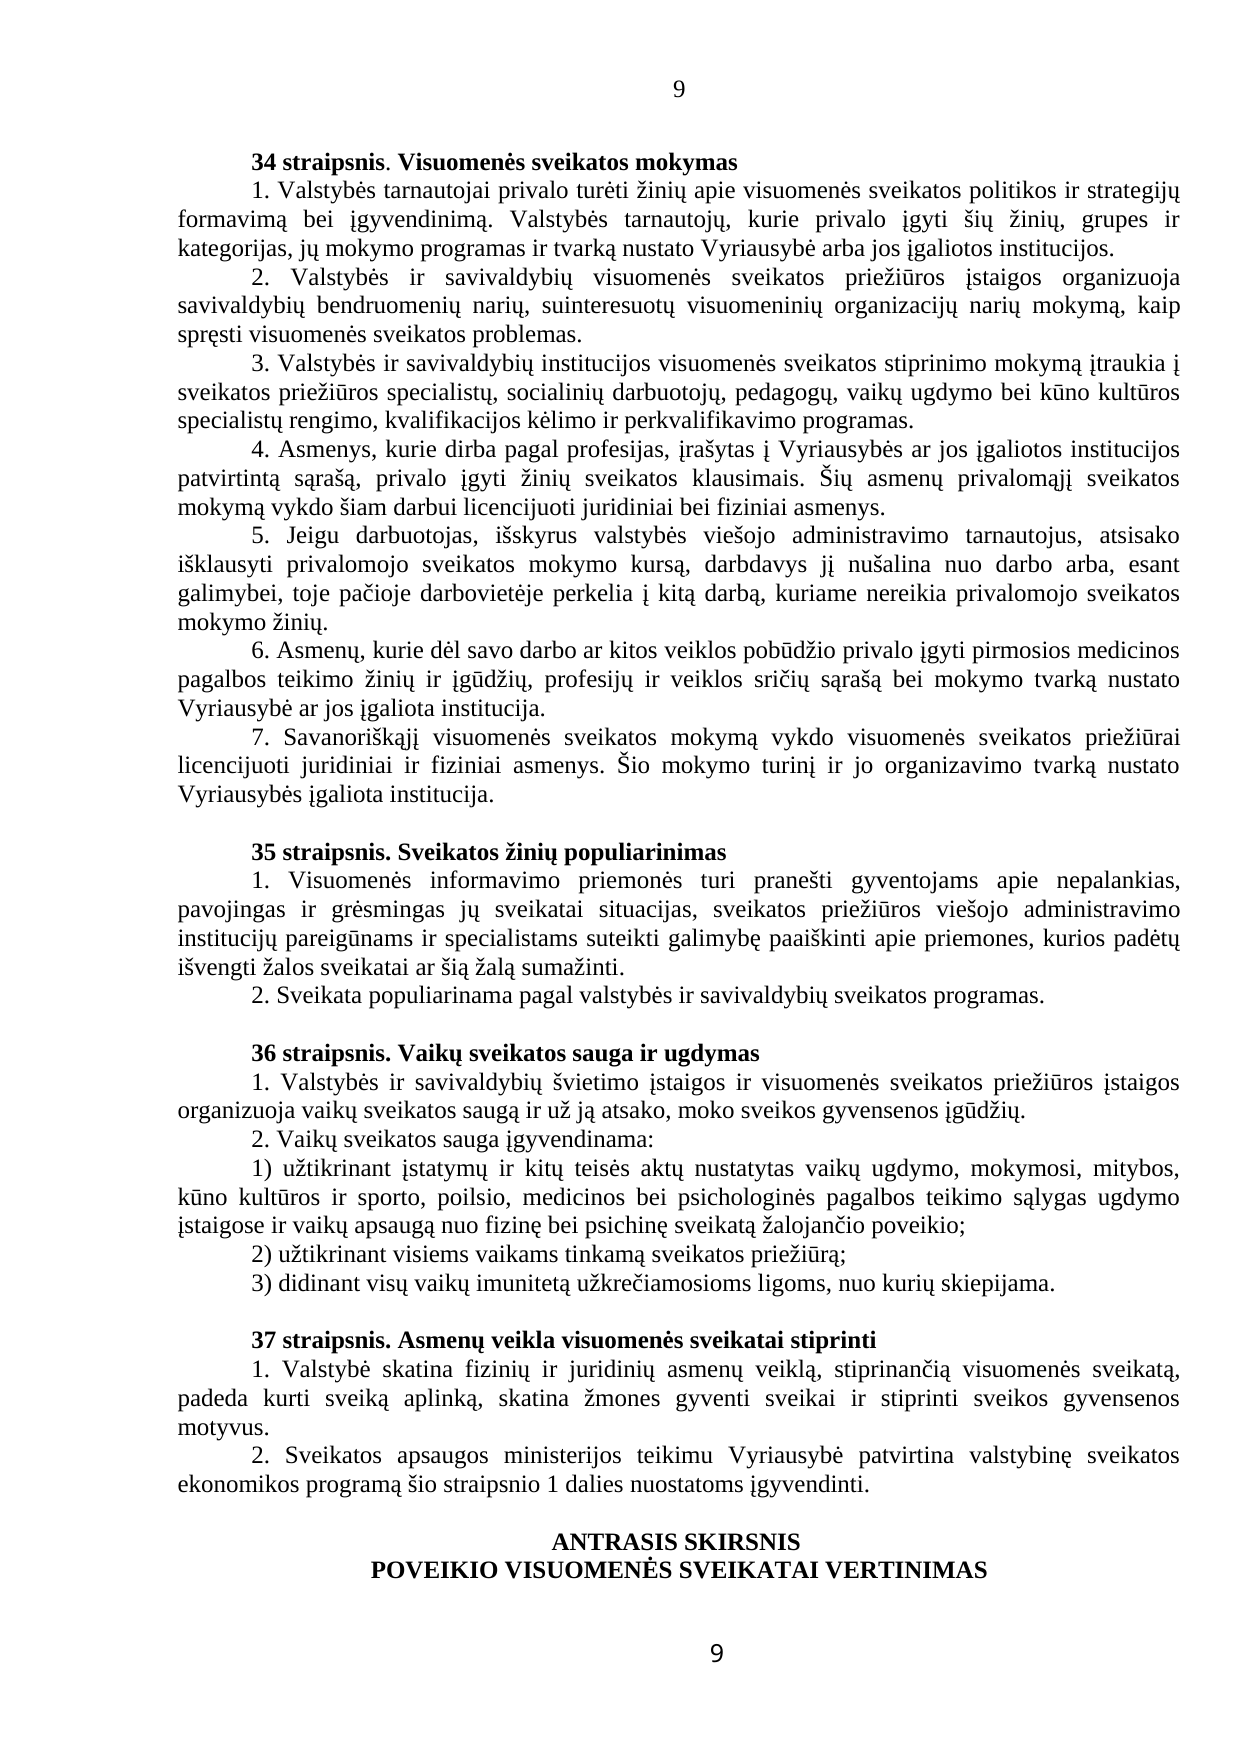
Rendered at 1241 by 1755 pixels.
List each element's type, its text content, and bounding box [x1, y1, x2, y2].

text 36 straipsnis. Vaikų sveikatos sauga ir ugdymas [177, 1038, 1181, 1067]
text 2. Valstybės ir savivaldybių visuomenės sveikatos priežiūros įstaigos organizuoja savivaldybių bendruomenių narių, suinteresuotų visuomeninių organizacijų narių mokymą, kaip spręsti visuomenės sveikatos problemas. [177, 262, 1181, 348]
text 3) didinant visų vaikų imunitetą užkrečiamosioms ligoms, nuo kurių skiepijama. [177, 1268, 1181, 1297]
text 2. Vaikų sveikatos sauga įgyvendinama: [177, 1124, 1181, 1153]
text 2) užtikrinant visiems vaikams tinkamą sveikatos priežiūrą; [177, 1239, 1181, 1268]
text 4. Asmenys, kurie dirba pagal profesijas, įrašytas į Vyriausybės ar jos įgaliotos institucijos patvirtintą sąrašą, privalo įgyti žinių sveikatos klausimais. Šių asmenų privalomąjį sveikatos mokymą vykdo šiam darbui licencijuoti juridiniai bei fiziniai asmenys. [177, 434, 1181, 521]
text 3. Valstybės ir savivaldybių institucijos visuomenės sveikatos stiprinimo mokymą įtraukia į sveikatos priežiūros specialistų, socialinių darbuotojų, pedagogų, vaikų ugdymo bei kūno kultūros specialistų rengimo, kvalifikacijos kėlimo ir perkvalifikavimo programas. [177, 348, 1181, 434]
text 1. Valstybės ir savivaldybių švietimo įstaigos ir visuomenės sveikatos priežiūros įstaigos organizuoja vaikų sveikatos saugą ir už ją atsako, moko sveikos gyvensenos įgūdžių. [177, 1067, 1181, 1124]
text 1. Visuomenės informavimo priemonės turi pranešti gyventojams apie nepalankias, pavojingas ir grėsmingas jų sveikatai situacijas, sveikatos priežiūros viešojo administravimo institucijų pareigūnams ir specialistams suteikti galimybę paaiškinti apie priemones, kurios padėtų išvengti žalos sveikatai ar šią žalą sumažinti. [177, 866, 1181, 981]
text 7. Savanoriškąjį visuomenės sveikatos mokymą vykdo visuomenės sveikatos priežiūrai licencijuoti juridiniai ir fiziniai asmenys. Šio mokymo turinį ir jo organizavimo tvarką nustato Vyriausybės įgaliota institucija. [177, 722, 1181, 808]
text 1. Valstybės tarnautojai privalo turėti žinių apie visuomenės sveikatos politikos ir strategijų formavimą bei įgyvendinimą. Valstybės tarnautojų, kurie privalo įgyti šių žinių, grupes ir kategorijas, jų mokymo programas ir tvarką nustato Vyriausybė arba jos įgaliotos institucijos. [177, 176, 1181, 262]
text 35 straipsnis. Sveikatos žinių populiarinimas [177, 837, 1181, 866]
text 2. Sveikatos apsaugos ministerijos teikimu Vyriausybė patvirtina valstybinę sveikatos ekonomikos programą šio straipsnio 1 dalies nuostatoms įgyvendinti. [177, 1441, 1181, 1498]
text 5. Jeigu darbuotojas, išskyrus valstybės viešojo administravimo tarnautojus, atsisako išklausyti privalomojo sveikatos mokymo kursą, darbdavys jį nušalina nuo darbo arba, esant galimybei, toje pačioje darbovietėje perkelia į kitą darbą, kuriame nereikia privalomojo sveikatos mokymo žinių. [177, 521, 1181, 636]
text 6. Asmenų, kurie dėl savo darbo ar kitos veiklos pobūdžio privalo įgyti pirmosios medicinos pagalbos teikimo žinių ir įgūdžių, profesijų ir veiklos sričių sąrašą bei mokymo tvarką nustato Vyriausybė ar jos įgaliota institucija. [177, 636, 1181, 722]
text 37 straipsnis. Asmenų veikla visuomenės sveikatai stiprinti [177, 1326, 1181, 1354]
text 1) užtikrinant įstatymų ir kitų teisės aktų nustatytas vaikų ugdymo, mokymosi, mitybos, kūno kultūros ir sporto, poilsio, medicinos bei psichologinės pagalbos teikimo sąlygas ugdymo įstaigose ir vaikų apsaugą nuo fizinę bei psichinę sveikatą žalojančio poveikio; [177, 1153, 1181, 1239]
text 34 straipsnis. Visuomenės sveikatos mokymas [177, 147, 1181, 176]
text 1. Valstybė skatina fizinių ir juridinių asmenų veiklą, stiprinančią visuomenės sveikatą, padeda kurti sveiką aplinką, skatina žmones gyventi sveikai ir stiprinti sveikos gyvensenos motyvus. [177, 1354, 1181, 1441]
text POVEIKIO VISUOMENĖS SVEIKATAI VERTINIMAS [177, 1556, 1181, 1584]
text 2. Sveikata populiarinama pagal valstybės ir savivaldybių sveikatos programas. [177, 981, 1181, 1009]
text ANTRASIS SKIRSNIS [177, 1527, 1181, 1556]
